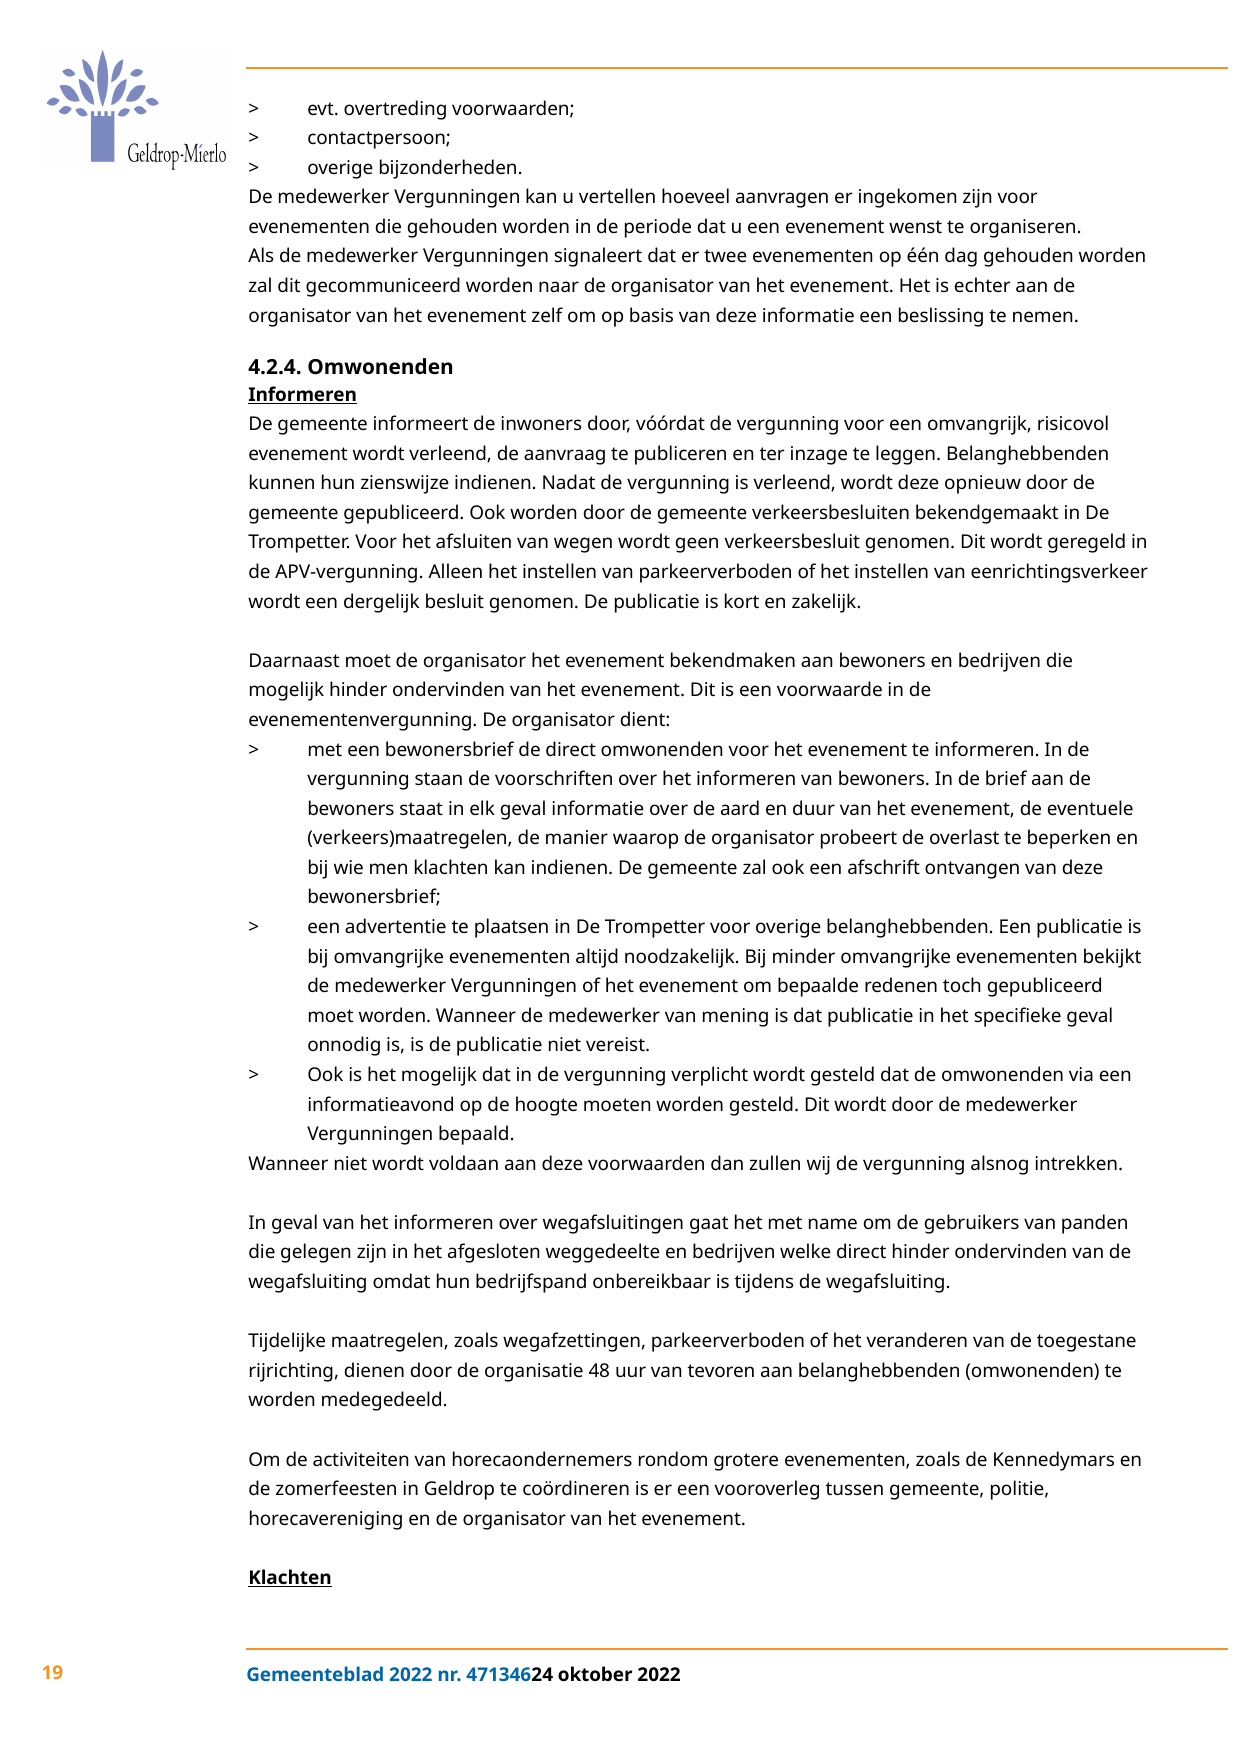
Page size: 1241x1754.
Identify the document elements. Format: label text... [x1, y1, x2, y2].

list Ook is het mogelijk dat in de vergunning verplicht wordt gesteld dat de omwonenden via een informatieavond op de hoogte moeten worden gesteld. Dit wordt door de medewerker Vergunningen bepaald. [248, 1061, 1152, 1146]
picture [41, 47, 231, 172]
text Wanneer niet wordt voldaan aan deze voorwaarden dan zullen wij de vergunning alsnog intrekken. [248, 1150, 1152, 1176]
list een advertentie te plaatsen in De Trompetter voor overige belanghebbenden. Een publicatie is bij omvangrijke evenementen altijd noodzakelijk. Bij minder omvangrijke evenementen bekijkt de medewerker Vergunningen of het evenement om bepaalde redenen toch gepubliceerd moet worden. Wanneer de medewerker van mening is dat publicatie in het specifieke geval onnodig is, is de publicatie niet vereist. [248, 913, 1152, 1057]
list evt. overtreding voorwaarden; [248, 95, 1152, 121]
text Klachten [248, 1564, 1152, 1590]
list contactpersoon; [248, 124, 1152, 150]
text In geval van het informeren over wegafsluitingen gaat het met name om de gebruikers van panden die gelegen zijn in het afgesloten weggedeelte en bedrijven welke direct hinder ondervinden van de wegafsluiting omdat hun bedrijfspand onbereikbaar is tijdens de wegafsluiting. [248, 1209, 1152, 1294]
text Om de activiteiten van horecaondernemers rondom grotere evenementen, zoals de Kennedymars en de zomerfeesten in Geldrop te coördineren is er een vooroverleg tussen gemeente, politie, horecavereniging en de organisator van het evenement. [248, 1446, 1152, 1531]
text 4.2.4. Omwonenden [248, 352, 1152, 381]
text Informeren [248, 381, 1152, 406]
list met een bewonersbrief de direct omwonenden voor het evenement te informeren. In de vergunning staan de voorschriften over het informeren van bewoners. In de brief aan de bewoners staat in elk geval informatie over de aard en duur van het evenement, de eventuele (verkeers)maatregelen, de manier waarop de organisator probeert de overlast te beperken en bij wie men klachten kan indienen. De gemeente zal ook een afschrift ontvangen van deze bewonersbrief; [248, 736, 1152, 909]
text De gemeente informeert de inwoners door, vóórdat de vergunning voor een omvangrijk, risicovol evenement wordt verleend, de aanvraag te publiceren en ter inzage te leggen. Belanghebbenden kunnen hun zienswijze indienen. Nadat de vergunning is verleend, wordt deze opnieuw door de gemeente gepubliceerd. Ook worden door de gemeente verkeersbesluiten bekendgemaakt in De Trompetter. Voor het afsluiten van wegen wordt geen verkeersbesluit genomen. Dit wordt geregeld in de APV-vergunning. Alleen het instellen van parkeerverboden of het instellen van eenrichtingsverkeer wordt een dergelijk besluit genomen. De publicatie is kort en zakelijk. [248, 410, 1152, 613]
text Als de medewerker Vergunningen signaleert dat er twee evenementen op één dag gehouden worden zal dit gecommuniceerd worden naar de organisator van het evenement. Het is echter aan de organisator van het evenement zelf om op basis van deze informatie een beslissing te nemen. [248, 243, 1152, 328]
text Daarnaast moet de organisator het evenement bekendmaken aan bewoners en bedrijven die mogelijk hinder ondervinden van het evenement. Dit is een voorwaarde in de evenementenvergunning. De organisator dient: [248, 647, 1152, 732]
list overige bijzonderheden. [248, 154, 1152, 180]
text De medewerker Vergunningen kan u vertellen hoeveel aanvragen er ingekomen zijn voor evenementen die gehouden worden in de periode dat u een evenement wenst te organiseren. [248, 183, 1152, 239]
text Tijdelijke maatregelen, zoals wegafzettingen, parkeerverboden of het veranderen van de toegestane rijrichting, dienen door de organisatie 48 uur van tevoren aan belanghebbenden (omwonenden) te worden medegedeeld. [248, 1327, 1152, 1412]
